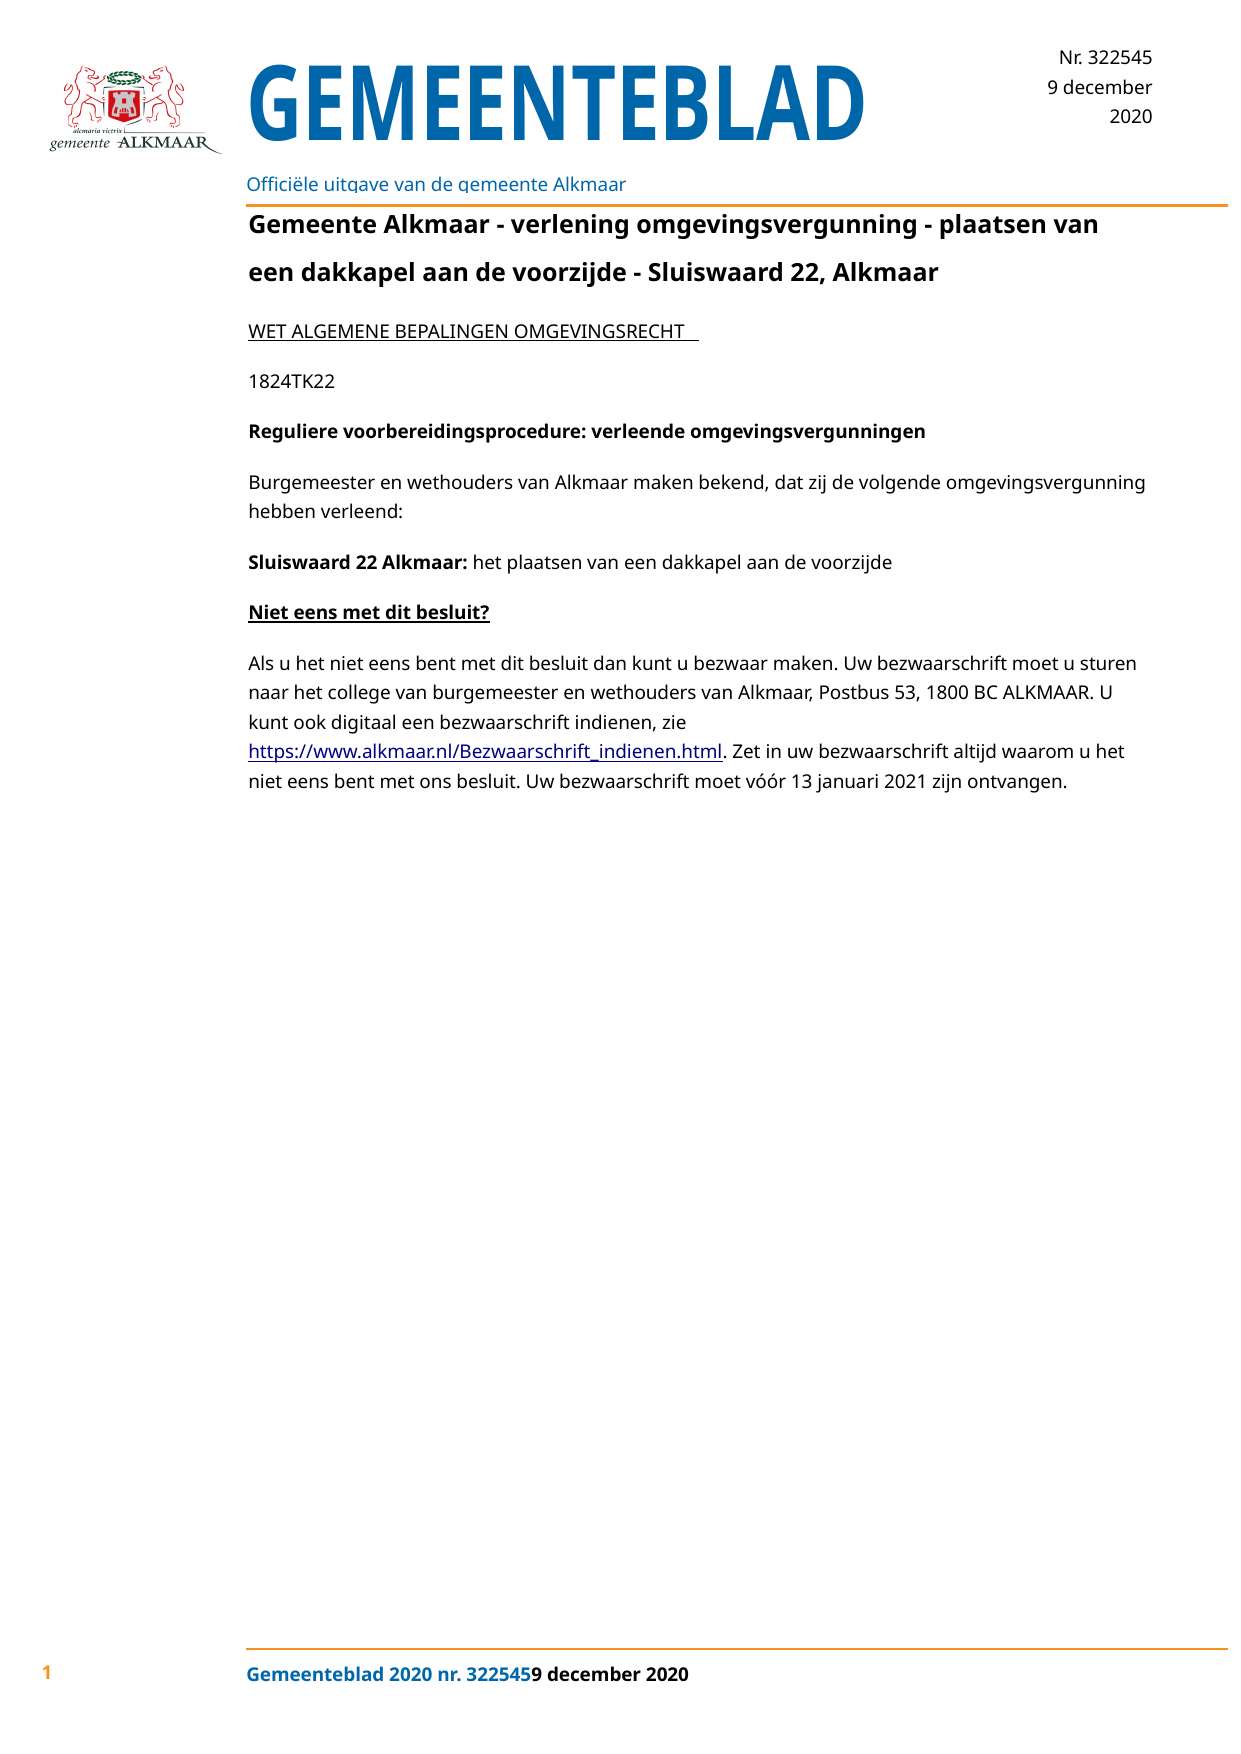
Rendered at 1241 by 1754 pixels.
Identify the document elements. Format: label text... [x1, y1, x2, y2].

text Sluiswaard 22 Alkmaar: het plaatsen van een dakkapel aan de voorzijde [248, 549, 1152, 575]
picture [41, 47, 231, 172]
text WET ALGEMENE BEPALINGEN OMGEVINGSRECHT [248, 318, 1152, 344]
text Gemeente Alkmaar - verlening omgevingsvergunning - plaatsen van een dakkapel aan de voorzijde - Sluiswaard 22, Alkmaar [248, 207, 1152, 288]
text Niet eens met dit besluit? [248, 599, 1152, 625]
text 1824TK22 [248, 368, 1152, 394]
text Als u het niet eens bent met dit besluit dan kunt u bezwaar maken. Uw bezwaarschrift moet u sturen naar het college van burgemeester en wethouders van Alkmaar, Postbus 53, 1800 BC ALKMAAR. U kunt ook digitaal een bezwaarschrift indienen, zie https://www.alkmaar.nl/Bezwaarschrift_indienen.html. Zet in uw bezwaarschrift altijd waarom u het niet eens bent met ons besluit. Uw bezwaarschrift moet vóór 13 januari 2021 zijn ontvangen. [248, 650, 1152, 794]
text Burgemeester en wethouders van Alkmaar maken bekend, dat zij de volgende omgevingsvergunning hebben verleend: [248, 469, 1152, 524]
text Reguliere voorbereidingsprocedure: verleende omgevingsvergunningen [248, 419, 1152, 444]
